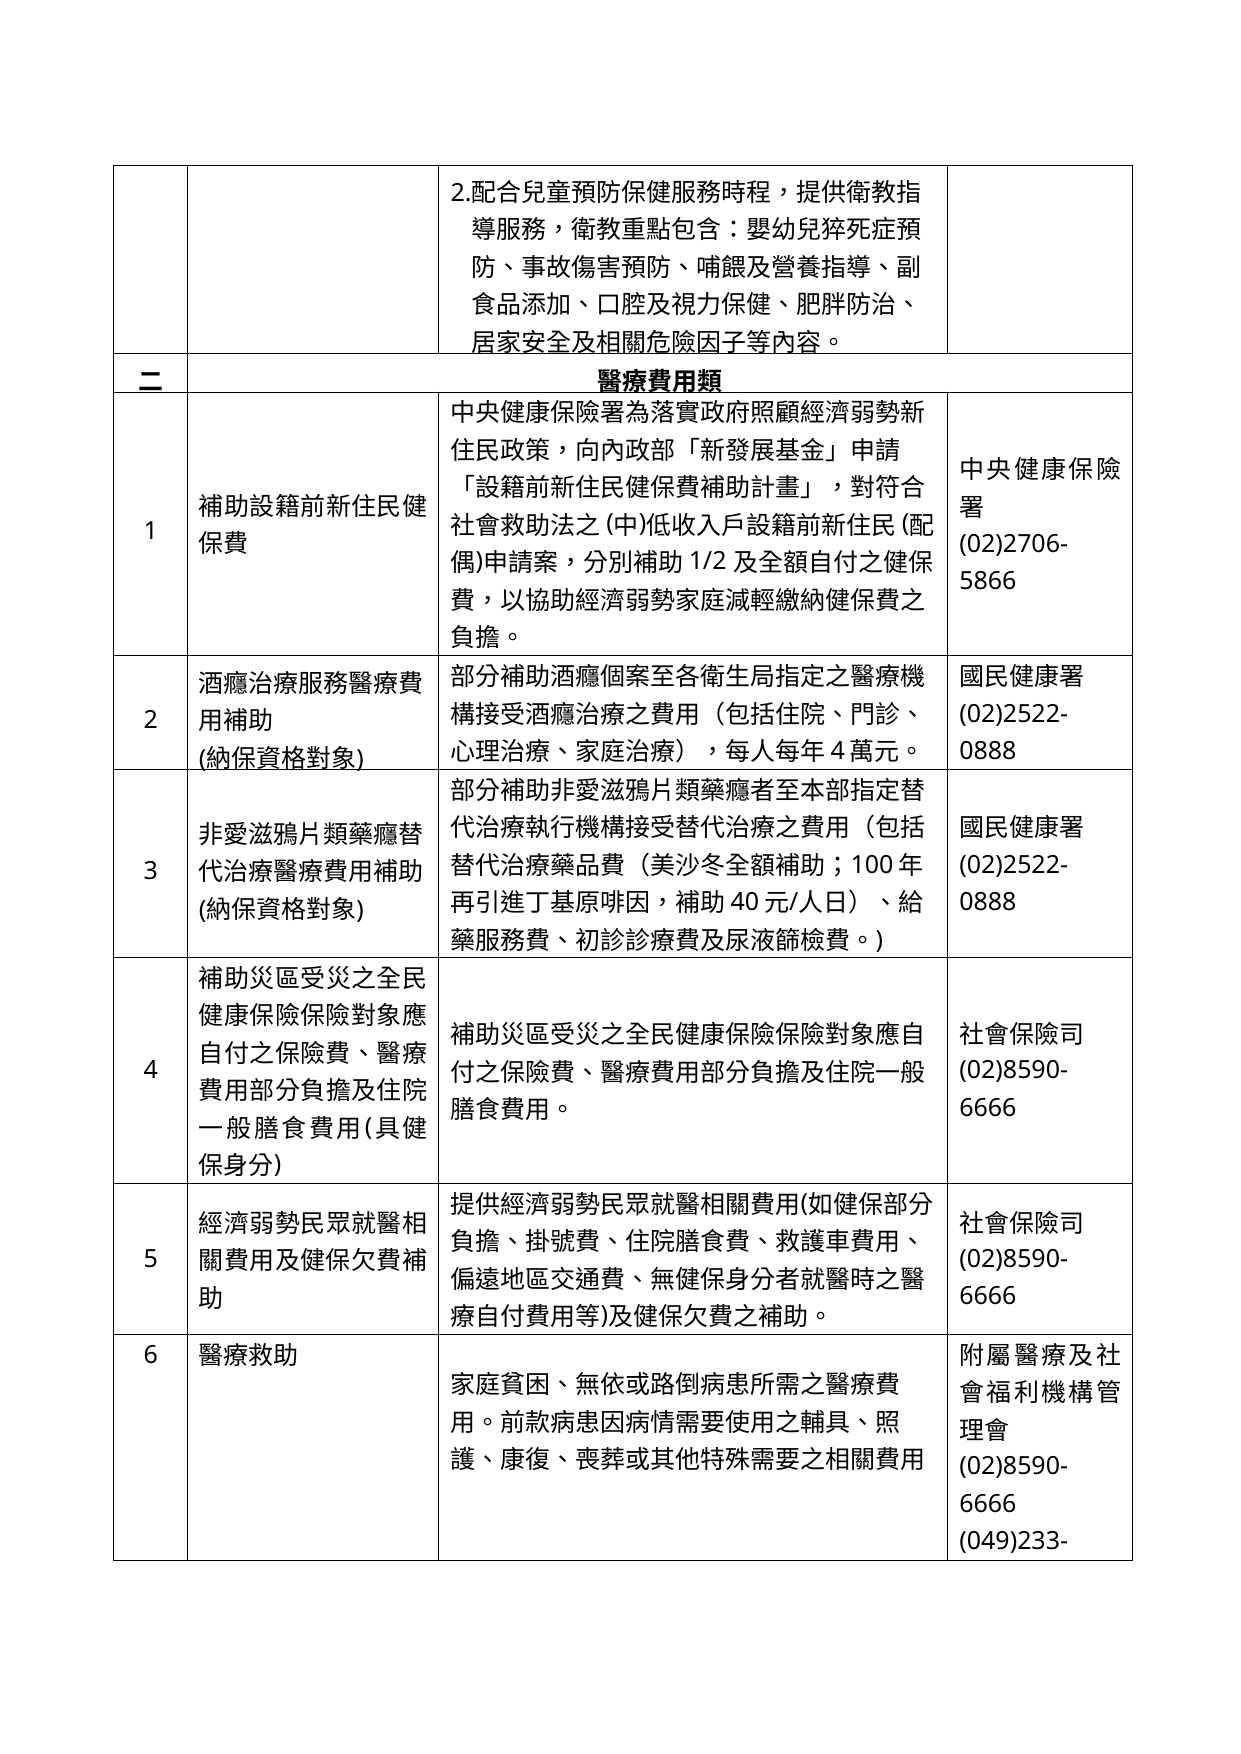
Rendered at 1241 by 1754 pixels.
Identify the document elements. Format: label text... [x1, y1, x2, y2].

table_cell 社會保險司 (02)8590-6666 [948, 1184, 1132, 1334]
table_cell [188, 166, 438, 353]
table_cell 醫療救助 [188, 1335, 438, 1560]
table_cell 酒癮治療服務醫療費用補助 (納保資格對象) [188, 656, 438, 769]
table_cell [948, 166, 1132, 353]
table_cell 補助災區受災之全民健康保險保險對象應自付之保險費、醫療費用部分負擔及住院一般膳食費用。 [439, 958, 947, 1183]
table_cell 國民健康署 (02)2522-0888 [948, 656, 1132, 769]
table_cell 提供經濟弱勢民眾就醫相關費用(如健保部分負擔、掛號費、住院膳食費、救護車費用、偏遠地區交通費、無健保身分者就醫時之醫療自付費用等)及健保欠費之補助。 [439, 1184, 947, 1334]
table_cell 3 [114, 770, 187, 957]
table_cell 部分補助酒癮個案至各衛生局指定之醫療機構接受酒癮治療之費用（包括住院、門診、心理治療、家庭治療），每人每年4萬元。 [439, 656, 947, 769]
table_cell 4 [114, 958, 187, 1183]
table_cell 社會保險司 (02)8590-6666 [948, 958, 1132, 1183]
table_cell 二 [114, 354, 187, 392]
table_cell 非愛滋鴉片類藥癮替代治療醫療費用補助 (納保資格對象) [188, 770, 438, 957]
table_cell 中央健康保險署 (02)2706-5866 [948, 393, 1132, 655]
table_cell 6 [114, 1335, 187, 1560]
table_cell 1 [114, 393, 187, 655]
table_cell [114, 166, 187, 353]
table_cell 補助設籍前新住民健保費 [188, 393, 438, 655]
table_cell 家庭貧困、無依或路倒病患所需之醫療費用。前款病患因病情需要使用之輔具、照護、康復、喪葬或其他特殊需要之相關費用 [439, 1335, 947, 1560]
table_cell 2 [114, 656, 187, 769]
table_cell 5 [114, 1184, 187, 1334]
table_cell 醫療費用類 [188, 354, 1132, 392]
table_cell 附屬醫療及社會福利機構管理會 (02)8590-6666 (049)233- [948, 1335, 1132, 1560]
table_cell 部分補助非愛滋鴉片類藥癮者至本部指定替代治療執行機構接受替代治療之費用（包括替代治療藥品費（美沙冬全額補助；100年再引進丁基原啡因，補助40元/人日）、給藥服務費、初診診療費及尿液篩檢費。) [439, 770, 947, 957]
table_cell 經濟弱勢民眾就醫相關費用及健保欠費補助 [188, 1184, 438, 1334]
table_cell 中央健康保險署為落實政府照顧經濟弱勢新住民政策，向內政部「新發展基金」申請「設籍前新住民健保費補助計畫」，對符合社會救助法之 (中)低收入戶設籍前新住民 (配偶)申請案，分別補助 1/2 及全額自付之健保費，以協助經濟弱勢家庭減輕繳納健保費之負擔。 [439, 393, 947, 655]
table_cell 2.配合兒童預防保健服務時程，提供衛教指導服務，衛教重點包含：嬰幼兒猝死症預防、事故傷害預防、哺餵及營養指導、副食品添加、口腔及視力保健、肥胖防治、居家安全及相關危險因子等內容。 [439, 166, 947, 353]
table_cell 國民健康署 (02)2522-0888 [948, 770, 1132, 957]
table_cell 補助災區受災之全民健康保險保險對象應自付之保險費、醫療費用部分負擔及住院一般膳食費用(具健保身分) [188, 958, 438, 1183]
